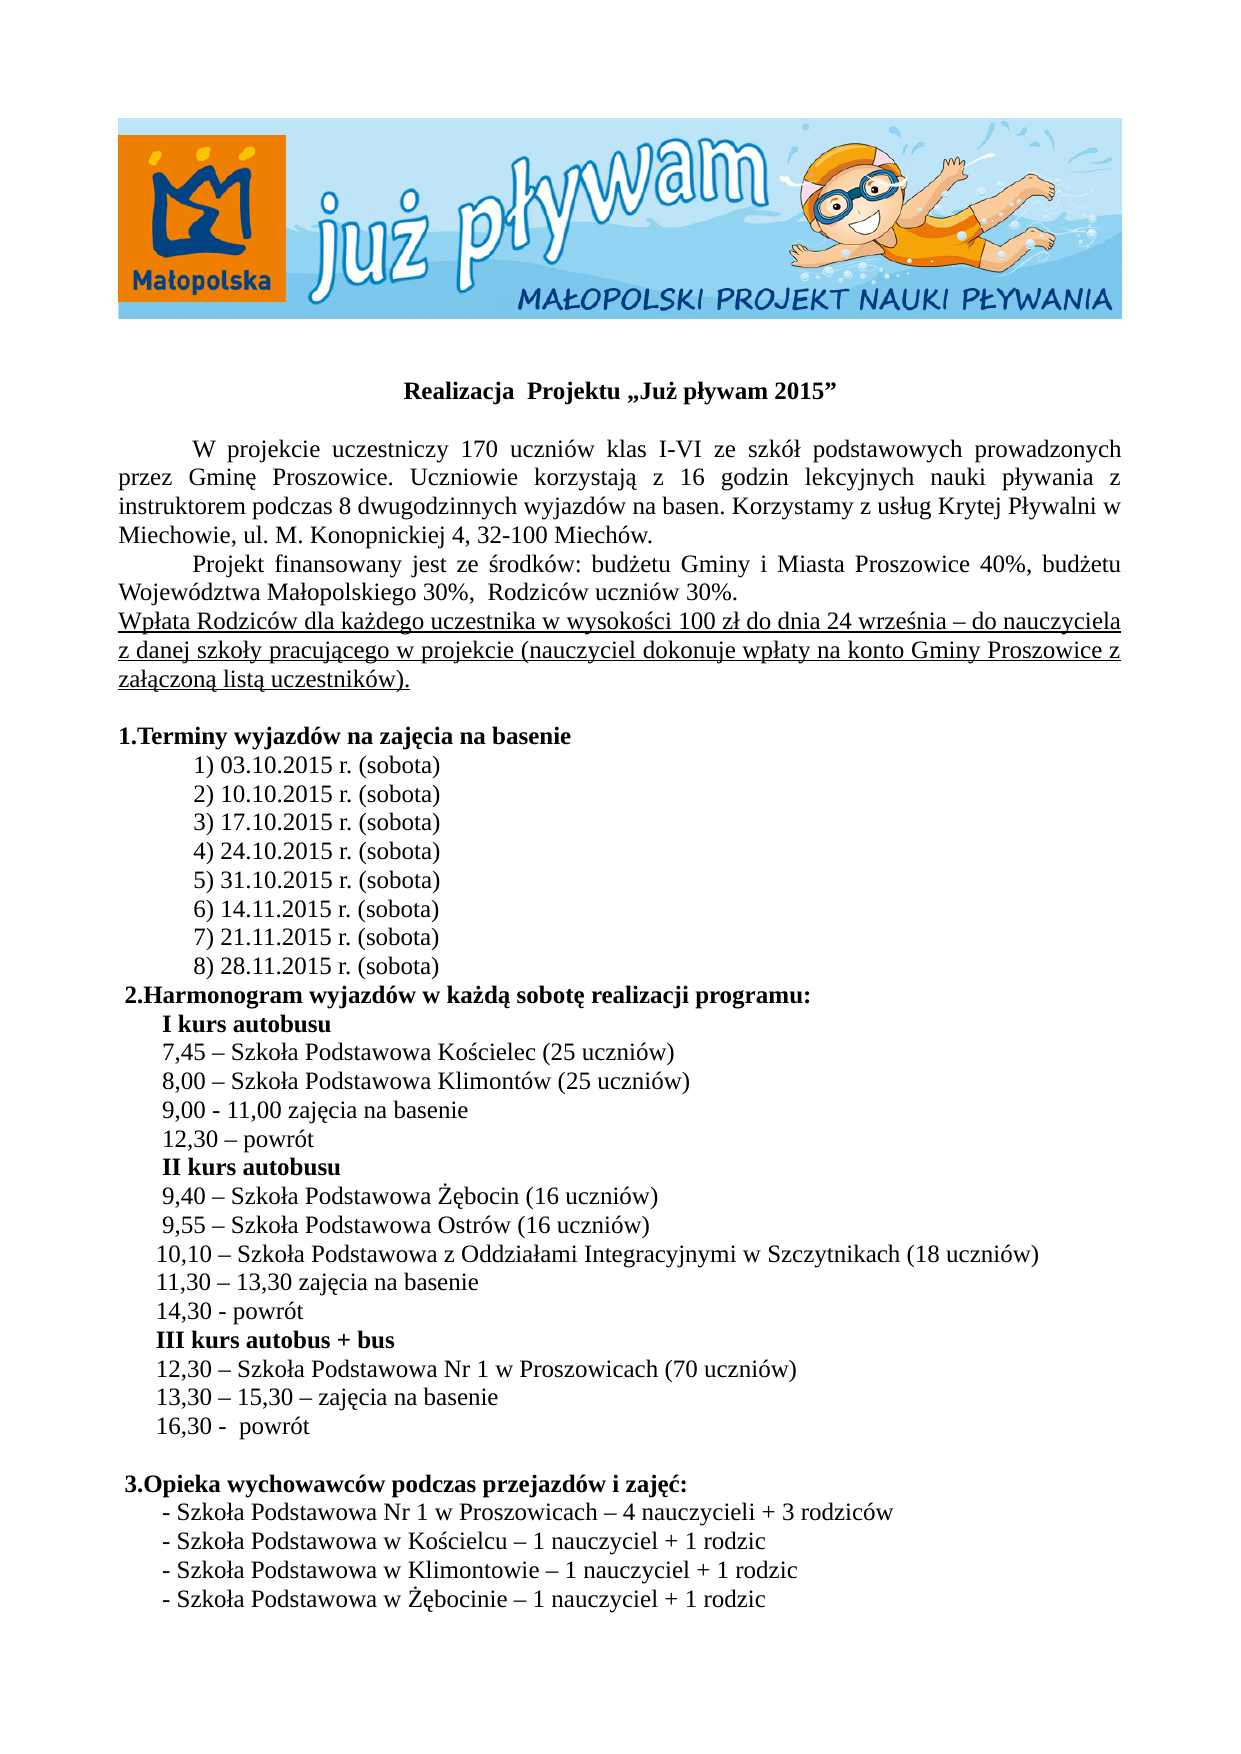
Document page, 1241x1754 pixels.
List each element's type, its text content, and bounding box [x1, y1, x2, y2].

list 7,45 – Szkoła Podstawowa Kościelec (25 uczniów) [162, 1037, 1122, 1066]
list - Szkoła Podstawowa w Kościelcu – 1 nauczyciel + 1 rodzic [162, 1526, 1122, 1555]
list 4) 24.10.2015 r. (sobota) [156, 836, 1122, 865]
text 1.Terminy wyjazdów na zajęcia na basenie [118, 721, 1122, 750]
list 6) 14.11.2015 r. (sobota) [156, 894, 1122, 922]
list 12,30 – powrót [162, 1124, 1122, 1152]
list - Szkoła Podstawowa w Klimontowie – 1 nauczyciel + 1 rodzic [162, 1555, 1122, 1584]
list I kurs autobusu [162, 1009, 1122, 1037]
list 8) 28.11.2015 r. (sobota) [156, 951, 1122, 980]
picture [118, 118, 1123, 319]
list 9,00 - 11,00 zajęcia na basenie [162, 1095, 1122, 1124]
list II kurs autobusu [162, 1152, 1122, 1181]
list 9,40 – Szkoła Podstawowa Żębocin (16 uczniów) [162, 1181, 1122, 1210]
list 2) 10.10.2015 r. (sobota) [156, 779, 1122, 807]
list - Szkoła Podstawowa Nr 1 w Proszowicach – 4 nauczycieli + 3 rodziców [162, 1497, 1122, 1526]
text 12,30 – Szkoła Podstawowa Nr 1 w Proszowicach (70 uczniów) [118, 1354, 1122, 1382]
text Wpłata Rodziców dla każdego uczestnika w wysokości 100 zł do dnia 24 września – do nauczyciela z danej szkoły pracującego w projekcie (nauczyciel dokonuje wpłaty na konto Gminy Proszowice z załączoną listą uczestników). [118, 606, 1122, 692]
text Projekt finansowany jest ze środków: budżetu Gminy i Miasta Proszowice 40%, budżetu Województwa Małopolskiego 30%, Rodziców uczniów 30%. [118, 549, 1122, 606]
list 1) 03.10.2015 r. (sobota) [156, 750, 1122, 779]
text 3.Opieka wychowawców podczas przejazdów i zajęć: [124, 1469, 1122, 1497]
text III kurs autobus + bus [118, 1325, 1122, 1354]
text W projekcie uczestniczy 170 uczniów klas I-VI ze szkół podstawowych prowadzonych przez Gminę Proszowice. Uczniowie korzystają z 16 godzin lekcyjnych nauki pływania z instruktorem podczas 8 dwugodzinnych wyjazdów na basen. Korzystamy z usług Krytej Pływalni w Miechowie, ul. M. Konopnickiej 4, 32-100 Miechów. [118, 434, 1122, 549]
text 14,30 - powrót [118, 1296, 1122, 1325]
text 13,30 – 15,30 – zajęcia na basenie [118, 1382, 1122, 1411]
list 8,00 – Szkoła Podstawowa Klimontów (25 uczniów) [162, 1066, 1122, 1095]
text 10,10 – Szkoła Podstawowa z Oddziałami Integracyjnymi w Szczytnikach (18 uczniów) [118, 1239, 1122, 1267]
text 2.Harmonogram wyjazdów w każdą sobotę realizacji programu: [118, 980, 1122, 1009]
list 5) 31.10.2015 r. (sobota) [156, 865, 1122, 894]
list 7) 21.11.2015 r. (sobota) [156, 922, 1122, 951]
text 9,55 – Szkoła Podstawowa Ostrów (16 uczniów) [118, 1210, 1122, 1239]
text Realizacja Projektu „Już pływam 2015” [118, 376, 1122, 405]
list - Szkoła Podstawowa w Żębocinie – 1 nauczyciel + 1 rodzic [162, 1584, 1122, 1612]
text 11,30 – 13,30 zajęcia na basenie [118, 1267, 1122, 1296]
text 16,30 - powrót [118, 1411, 1122, 1440]
list 3) 17.10.2015 r. (sobota) [156, 807, 1122, 836]
